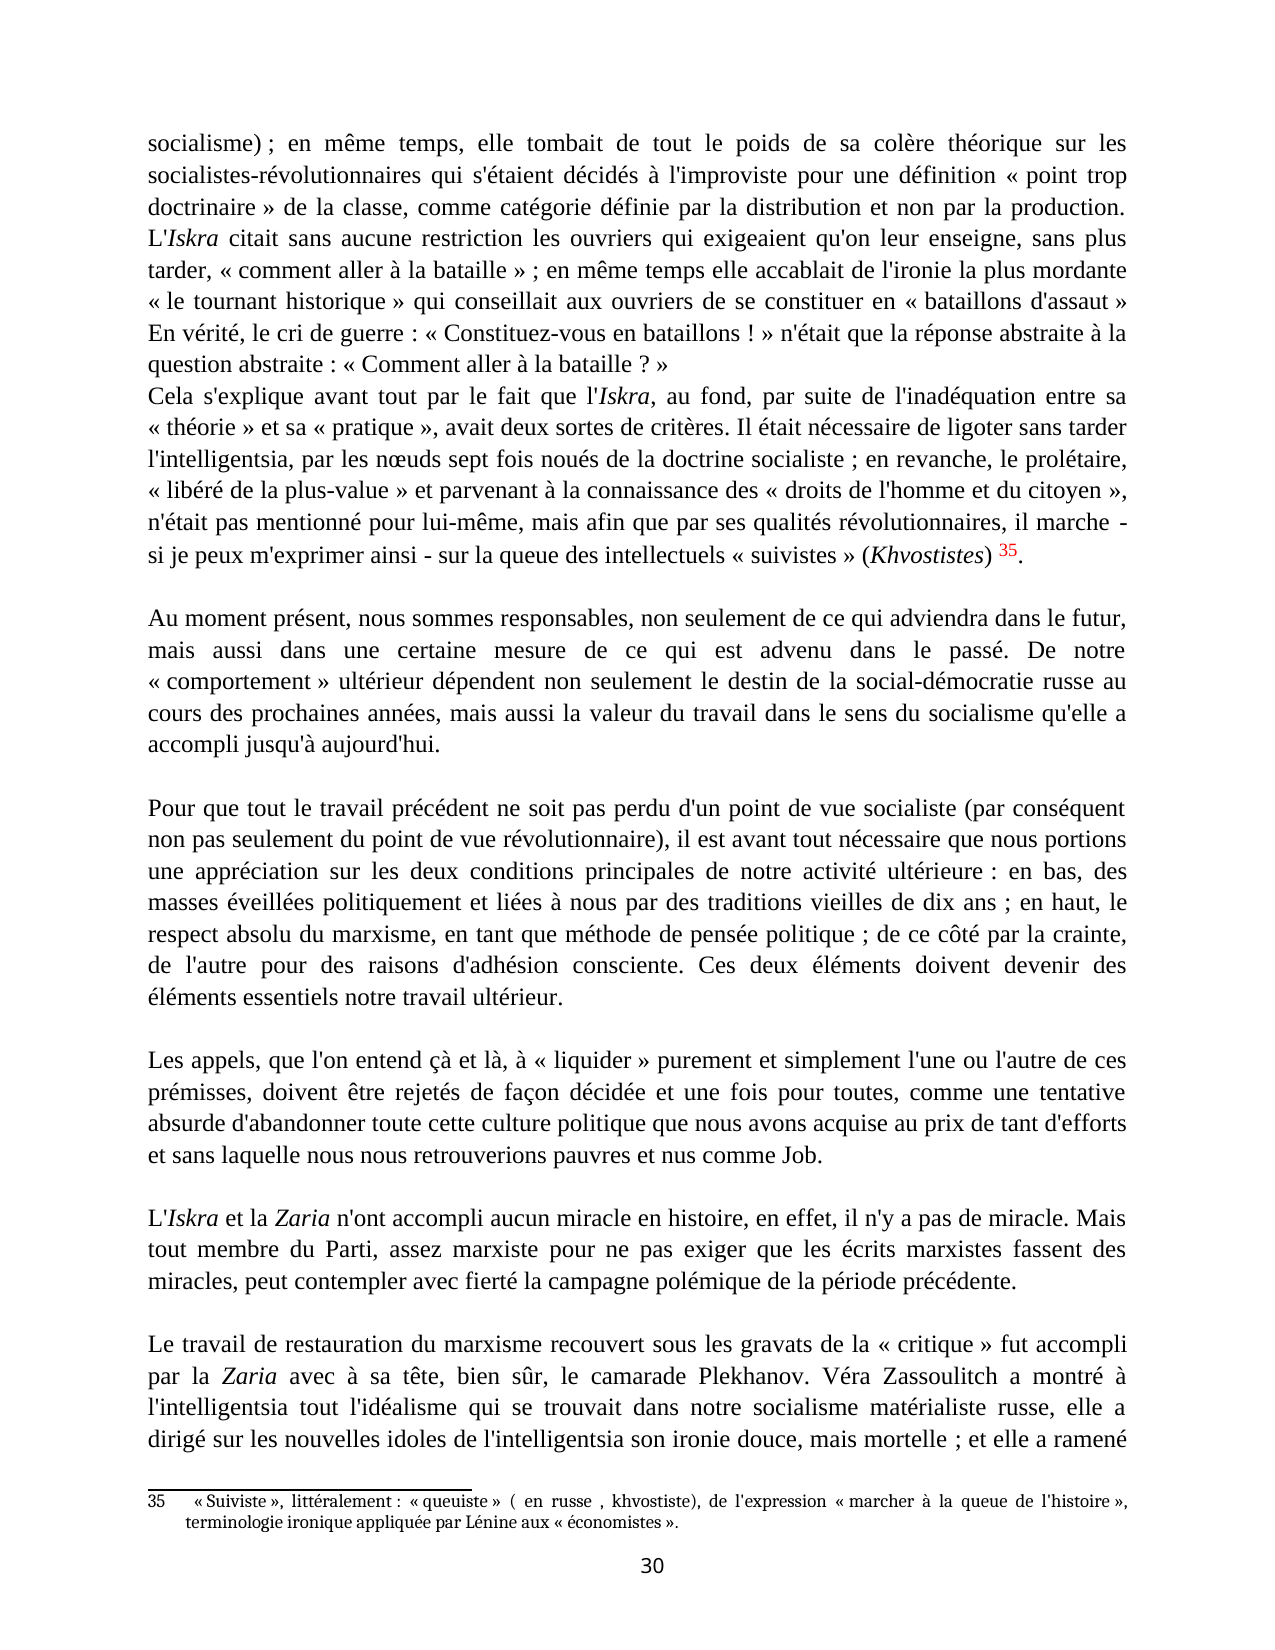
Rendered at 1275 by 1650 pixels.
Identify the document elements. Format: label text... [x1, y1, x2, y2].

text socialisme) ; en même temps, elle tombait de tout le poids de sa colère théorique sur les socialistes-révolutionnaires qui s'étaient décidés à l'improviste pour une définition « point trop doctrinaire » de la classe, comme catégorie définie par la distribution et non par la production. L'Iskra citait sans aucune restriction les ouvriers qui exigeaient qu'on leur enseigne, sans plus tarder, « comment aller à la bataille » ; en même temps elle accablait de l'ironie la plus mordante « le tournant historique » qui conseillait aux ouvriers de se constituer en « bataillons d'assaut » En vérité, le cri de guerre : « Constituez-vous en bataillons ! » n'était que la réponse abstraite à la question abstraite : « Comment aller à la bataille ? » [148, 128, 1127, 378]
text Les appels, que l'on entend çà et là, à « liquider » purement et simplement l'une ou l'autre de ces prémisses, doivent être rejetés de façon décidée et une fois pour toutes, comme une tentative absurde d'abandonner toute cette culture politique que nous avons acquise au prix de tant d'efforts et sans laquelle nous nous retrouverions pauvres et nus comme Job. [148, 1045, 1127, 1168]
text L'Iskra et la Zaria n'ont accompli aucun miracle en histoire, en effet, il n'y a pas de miracle. Mais tout membre du Parti, assez marxiste pour ne pas exiger que les écrits marxistes fassent des miracles, peut contempler avec fierté la campagne polémique de la période précédente. [148, 1203, 1127, 1295]
text Au moment présent, nous sommes responsables, non seulement de ce qui adviendra dans le futur, mais aussi dans une certaine mesure de ce qui est advenu dans le passé. De notre « comportement » ultérieur dépendent non seulement le destin de la social-démocratie russe au cours des prochaines années, mais aussi la valeur du travail dans le sens du socialisme qu'elle a accompli jusqu'à aujourd'hui. [148, 603, 1127, 758]
text Le travail de restauration du marxisme recouvert sous les gravats de la « critique » fut accompli par la Zaria avec à sa tête, bien sûr, le camarade Plekhanov. Véra Zassoulitch a montré à l'intelligentsia tout l'idéalisme qui se trouvait dans notre socialisme matérialiste russe, elle a dirigé sur les nouvelles idoles de l'intelligentsia son ironie douce, mais mortelle ; et elle a ramené [148, 1329, 1127, 1453]
text « Suiviste », littéralement : « queuiste » ( en russe , khvostiste), de l'expression « marcher à la queue de l'histoire », terminologie ironique appliquée par Lénine aux « économistes ». [148, 1491, 1127, 1534]
text Pour que tout le travail précédent ne soit pas perdu d'un point de vue socialiste (par conséquent non pas seulement du point de vue révolutionnaire), il est avant tout nécessaire que nous portions une appréciation sur les deux conditions principales de notre activité ultérieure : en bas, des masses éveillées politiquement et liées à nous par des traditions vieilles de dix ans ; en haut, le respect absolu du marxisme, en tant que méthode de pensée politique ; de ce côté par la crainte, de l'autre pour des raisons d'adhésion consciente. Ces deux éléments doivent devenir des éléments essentiels notre travail ultérieur. [148, 793, 1127, 1011]
text Cela s'explique avant tout par le fait que l'Iskra, au fond, par suite de l'inadéquation entre sa « théorie » et sa « pratique », avait deux sortes de critères. Il était nécessaire de ligoter sans tarder l'intelligentsia, par les nœuds sept fois noués de la doctrine socialiste ; en revanche, le prolétaire, « libéré de la plus-value » et parvenant à la connaissance des « droits de l'homme et du citoyen », n'était pas mentionné pour lui-même, mais afin que par ses qualités révolutionnaires, il marche ‑ si je peux m'exprimer ainsi ‑ sur la queue des intellectuels « suivis­tes » (Khvostistes) . [148, 381, 1127, 569]
